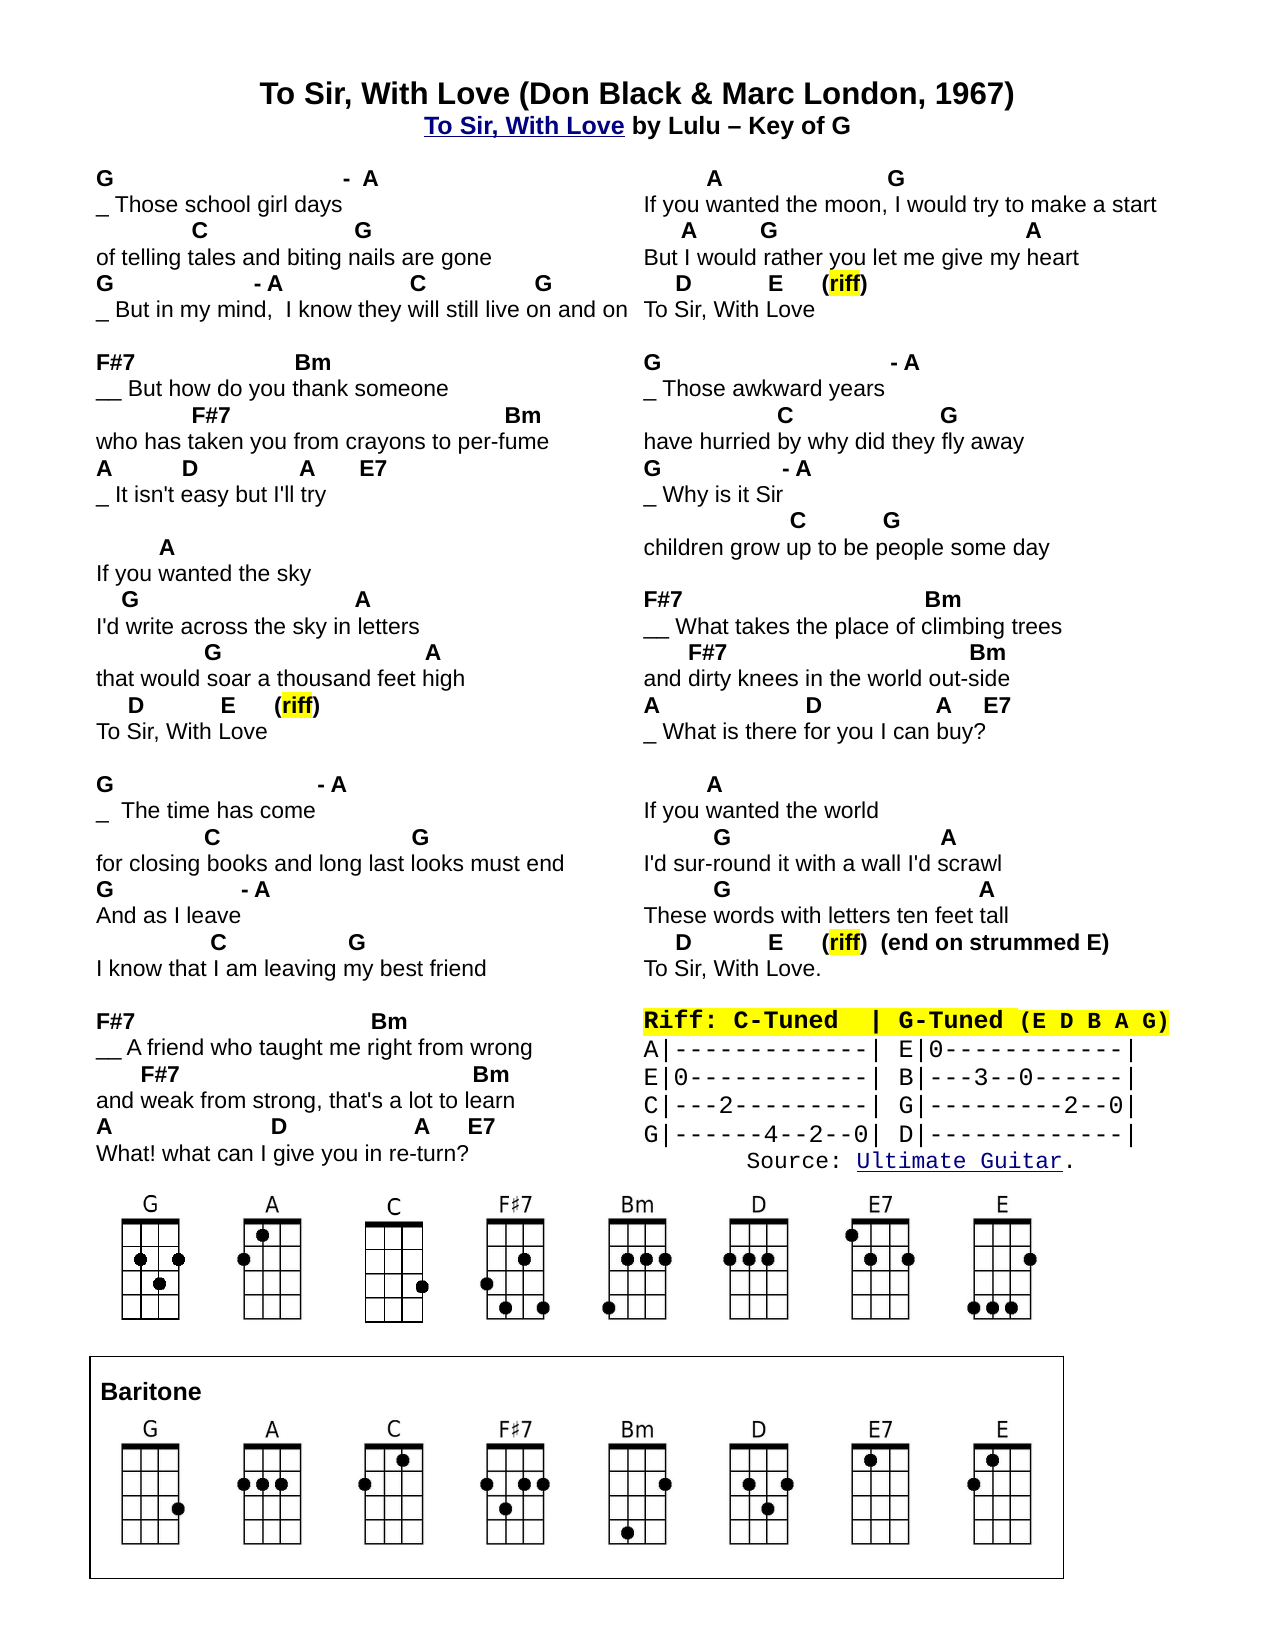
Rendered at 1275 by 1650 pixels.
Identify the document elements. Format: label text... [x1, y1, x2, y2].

table_cell [455, 1357, 577, 1411]
picture [581, 1191, 694, 1342]
table_cell [91, 1411, 212, 1577]
table_cell [942, 1357, 1063, 1411]
picture [459, 1416, 572, 1567]
picture [702, 1416, 816, 1567]
table_cell [942, 1186, 1063, 1356]
table_cell Baritone [91, 1357, 212, 1411]
table_cell [212, 1411, 333, 1577]
table_cell [455, 1411, 577, 1577]
table_cell [942, 1411, 1063, 1577]
picture [824, 1191, 937, 1342]
picture [216, 1191, 329, 1342]
table_cell [333, 1357, 455, 1411]
table_cell [577, 1357, 698, 1411]
table_cell [698, 1411, 820, 1577]
table_cell [455, 1186, 577, 1356]
picture [337, 1416, 451, 1567]
picture [946, 1416, 1059, 1567]
table_header A G If you wanted the moon, I would try to make a start A G A But I would rather you let me give my heart D E (riff) To Sir, With Love G - A _ Those awkward years C G have hurried by why did they fly away G - A _ Why is it Sir C G children grow up to be people some day F#7 Bm __ What takes the place of climbing trees F#7 Bm and dirty knees in the world out-side A D A E7 _ What is there for you I can buy? A If you wanted the world G A I'd sur-round it with a wall I'd scrawl G A These words with letters ten feet tall D E (riff) (end on strummed E) To Sir, With Love. Riff: C-Tuned | G-Tuned (E D B A G) A|-------------| E|0------------| E|0------------| B|---3--0------| C|---2---------| G|---------2--0| G|------4--2--0| D|-------------| Source: Ultimate Guitar. [638, 159, 1185, 1186]
table_cell [90, 1186, 212, 1356]
picture [459, 1191, 572, 1342]
picture [216, 1416, 329, 1567]
table_cell [820, 1411, 942, 1577]
table_cell [820, 1186, 942, 1356]
table_cell [698, 1186, 820, 1356]
picture [94, 1191, 207, 1342]
text To Sir, With Love by Lulu – Key of G [90, 111, 1185, 140]
picture [94, 1416, 207, 1567]
picture [702, 1191, 816, 1342]
table_cell [212, 1357, 333, 1411]
table_cell [333, 1411, 455, 1577]
table_cell [1064, 1411, 1185, 1577]
table_cell [333, 1186, 455, 1356]
table_cell [1063, 1186, 1185, 1356]
table_cell [577, 1411, 698, 1577]
table_cell [212, 1186, 333, 1356]
table_header G - A _ Those school girl days C G of telling tales and biting nails are gone G - A C G _ But in my mind, I know they will still live on and on F#7 Bm __ But how do you thank someone F#7 Bm who has taken you from crayons to per-fume A D A E7 _ It isn't easy but I'll try A If you wanted the sky G A I'd write across the sky in letters G A that would soar a thousand feet high D E (riff) To Sir, With Love G - A _ The time has come C G for closing books and long last looks must end G - A And as I leave C G I know that I am leaving my best friend F#7 Bm __ A friend who taught me right from wrong F#7 Bm and weak from strong, that's a lot to learn A D A E7 What! what can I give you in re-turn? [90, 159, 637, 1186]
table_cell [820, 1357, 942, 1411]
table_cell [577, 1186, 698, 1356]
table_cell [1064, 1356, 1185, 1411]
picture [581, 1416, 694, 1567]
picture [946, 1191, 1059, 1342]
picture [824, 1416, 937, 1567]
picture [337, 1195, 451, 1345]
text To Sir, With Love (Don Black & Marc London, 1967) [90, 75, 1185, 111]
table_cell [698, 1357, 820, 1411]
